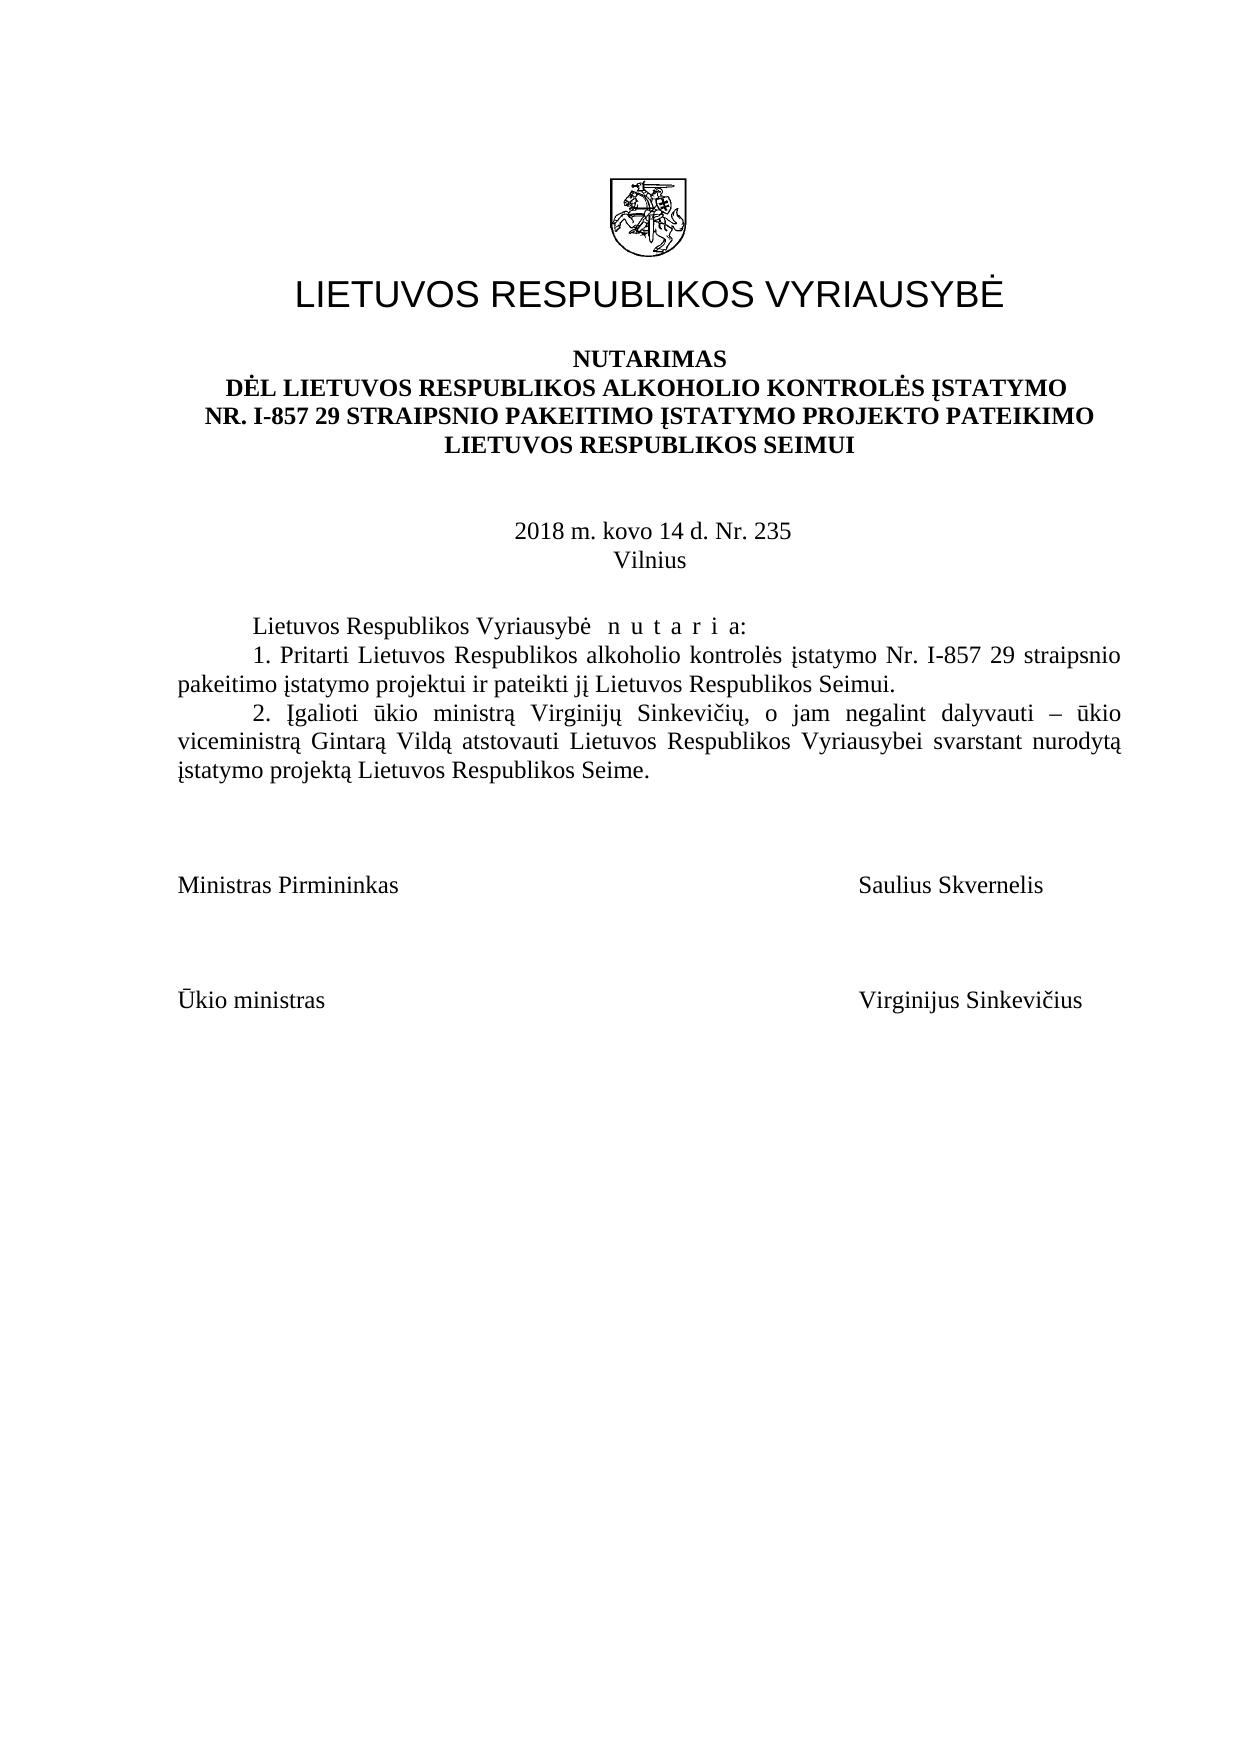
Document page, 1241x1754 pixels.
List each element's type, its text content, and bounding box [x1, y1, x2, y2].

text NR. I-857 29 STRAIPSNIO PAKEITIMO ĮSTATYMO PROJEKTO PATEIKIMO [177, 401, 1122, 430]
text DĖL LIETUVOS RESPUBLIKOS ALKOHOLIO KONTROLĖS ĮSTATYMO [177, 373, 1122, 401]
text Lietuvos Respublikos Vyriausybė nutaria: [177, 603, 1122, 640]
text LIETUVOS RESPUBLIKOS SEIMUI [177, 430, 1122, 459]
text Ūkio ministras Virginijus Sinkevičius [177, 985, 1122, 1014]
text Lietuvos Respublikos Vyriausybė [177, 272, 1122, 315]
text Vilnius [177, 545, 1122, 574]
text 1. Pritarti Lietuvos Respublikos alkoholio kontrolės įstatymo Nr. I-857 29 straipsnio pakeitimo įstatymo projektui ir pateikti jį Lietuvos Respublikos Seimui. [177, 640, 1122, 698]
text nutarimas [177, 344, 1122, 373]
text 2. Įgalioti ūkio ministrą Virginijų Sinkevičių, o jam negalint dalyvauti – ūkio viceministrą Gintarą Vildą atstovauti Lietuvos Respublikos Vyriausybei svarstant nurodytą įstatymo projektą Lietuvos Respublikos Seime. [177, 698, 1122, 784]
text Ministras Pirmininkas Saulius Skvernelis [177, 870, 1122, 899]
text 2018 m. kovo 14 d. Nr. 235 [177, 516, 1122, 545]
